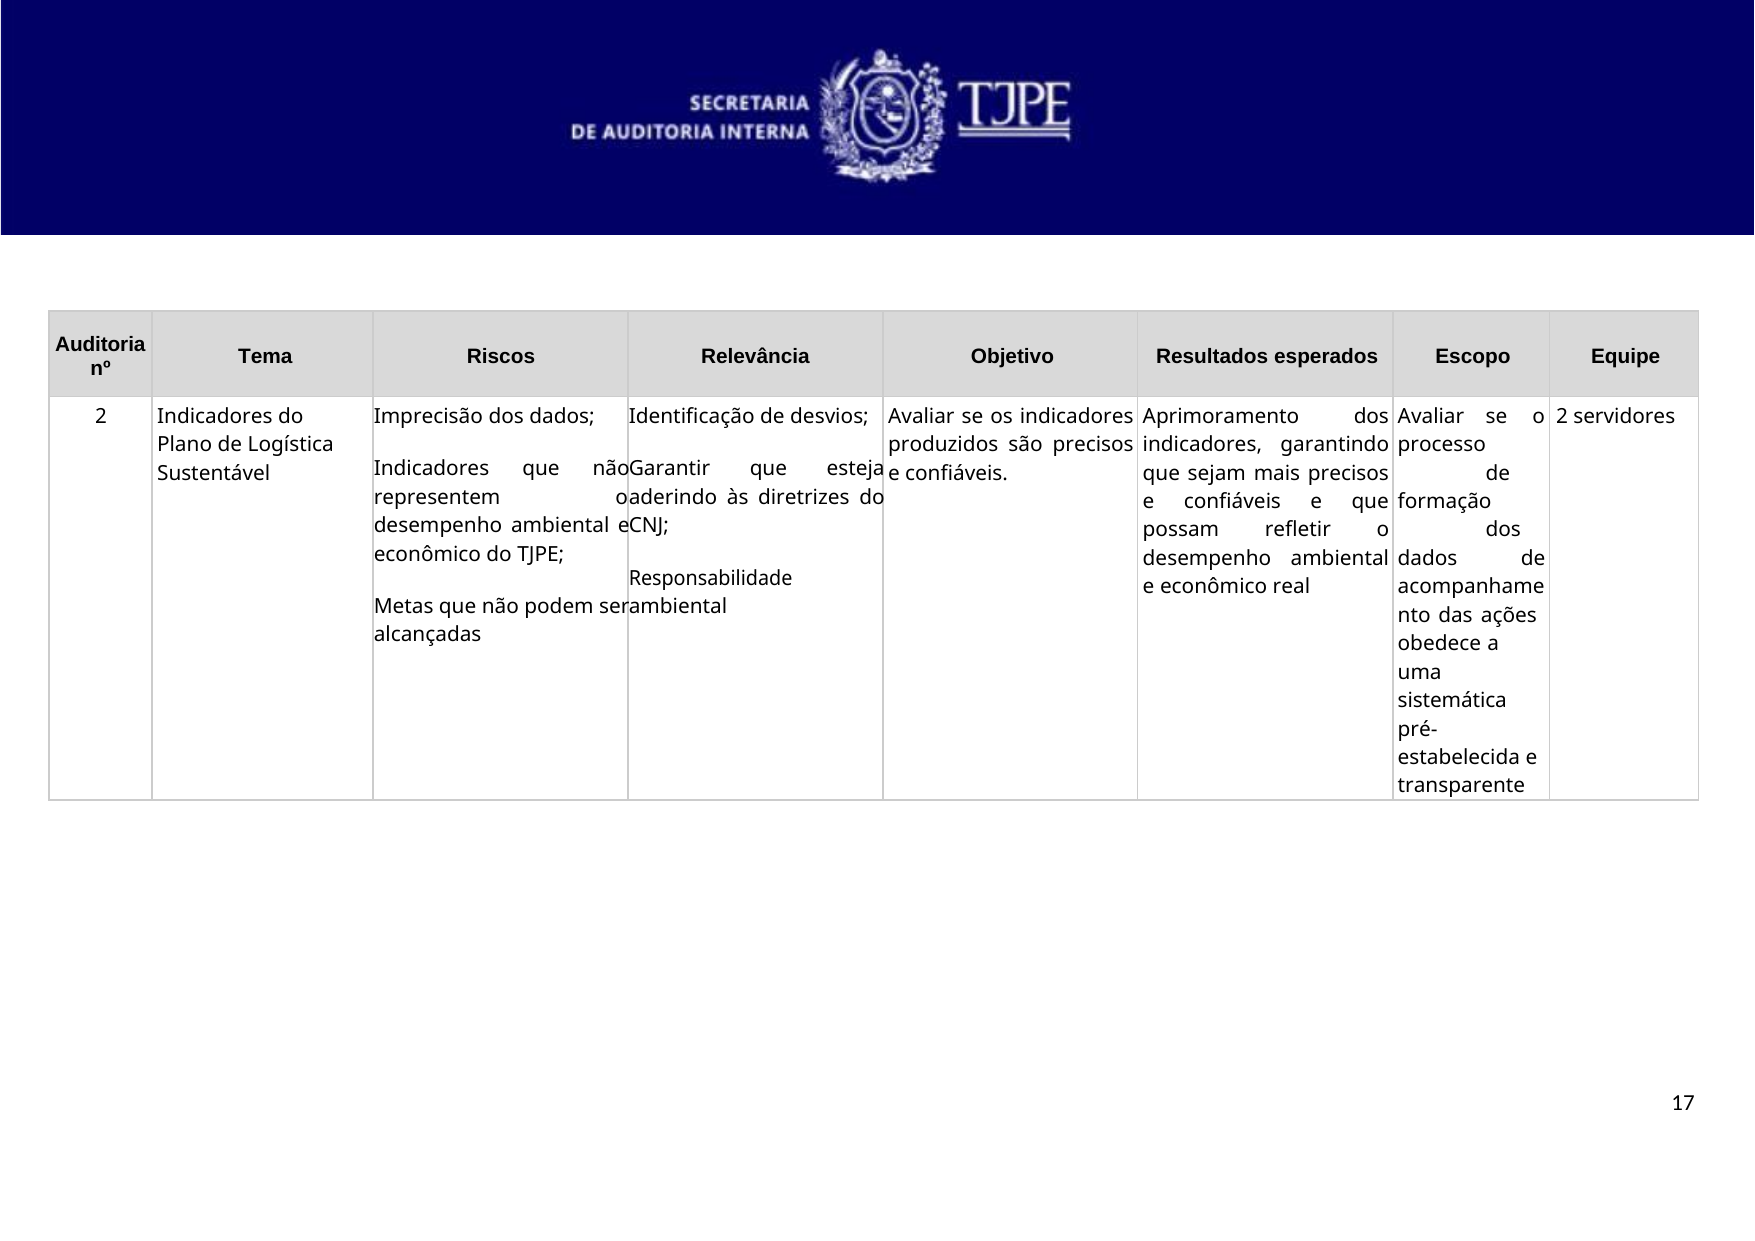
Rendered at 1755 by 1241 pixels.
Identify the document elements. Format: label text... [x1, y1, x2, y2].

table_header Escopo [1394, 312, 1549, 396]
table_header Equipe [1550, 312, 1698, 396]
table_cell Imprecisão dos dados; Indicadores que não representem o desempenho ambiental e econômico do TJPE; Metas que não podem ser alcançadas [374, 397, 627, 799]
table_cell 2 [50, 397, 151, 799]
table_cell Identificação de desvios; Garantir que esteja aderindo às diretrizes do CNJ; Responsabilidade ambiental [629, 397, 882, 799]
table_cell Avaliar se o processo de formação dos dados de acompanhame nto das ações obedece a uma sistemática pré- estabelecida e transparente [1394, 397, 1549, 799]
table_cell 2 servidores [1550, 397, 1698, 799]
table_cell Indicadores do Plano de Logística Sustentável [153, 397, 372, 799]
table_cell Aprimoramento dos indicadores, garantindo que sejam mais precisos e confiáveis e que possam refletir o desempenho ambiental e econômico real [1138, 397, 1392, 799]
table_header Auditoria nº [50, 312, 151, 396]
table_cell Avaliar se os indicadores produzidos são precisos e confiáveis. [884, 397, 1137, 799]
table_header Objetivo [884, 312, 1137, 396]
table_header Riscos [374, 312, 627, 396]
table_header Tema [153, 312, 372, 396]
table_header Resultados esperados [1138, 312, 1392, 396]
table_header Relevância [629, 312, 882, 396]
